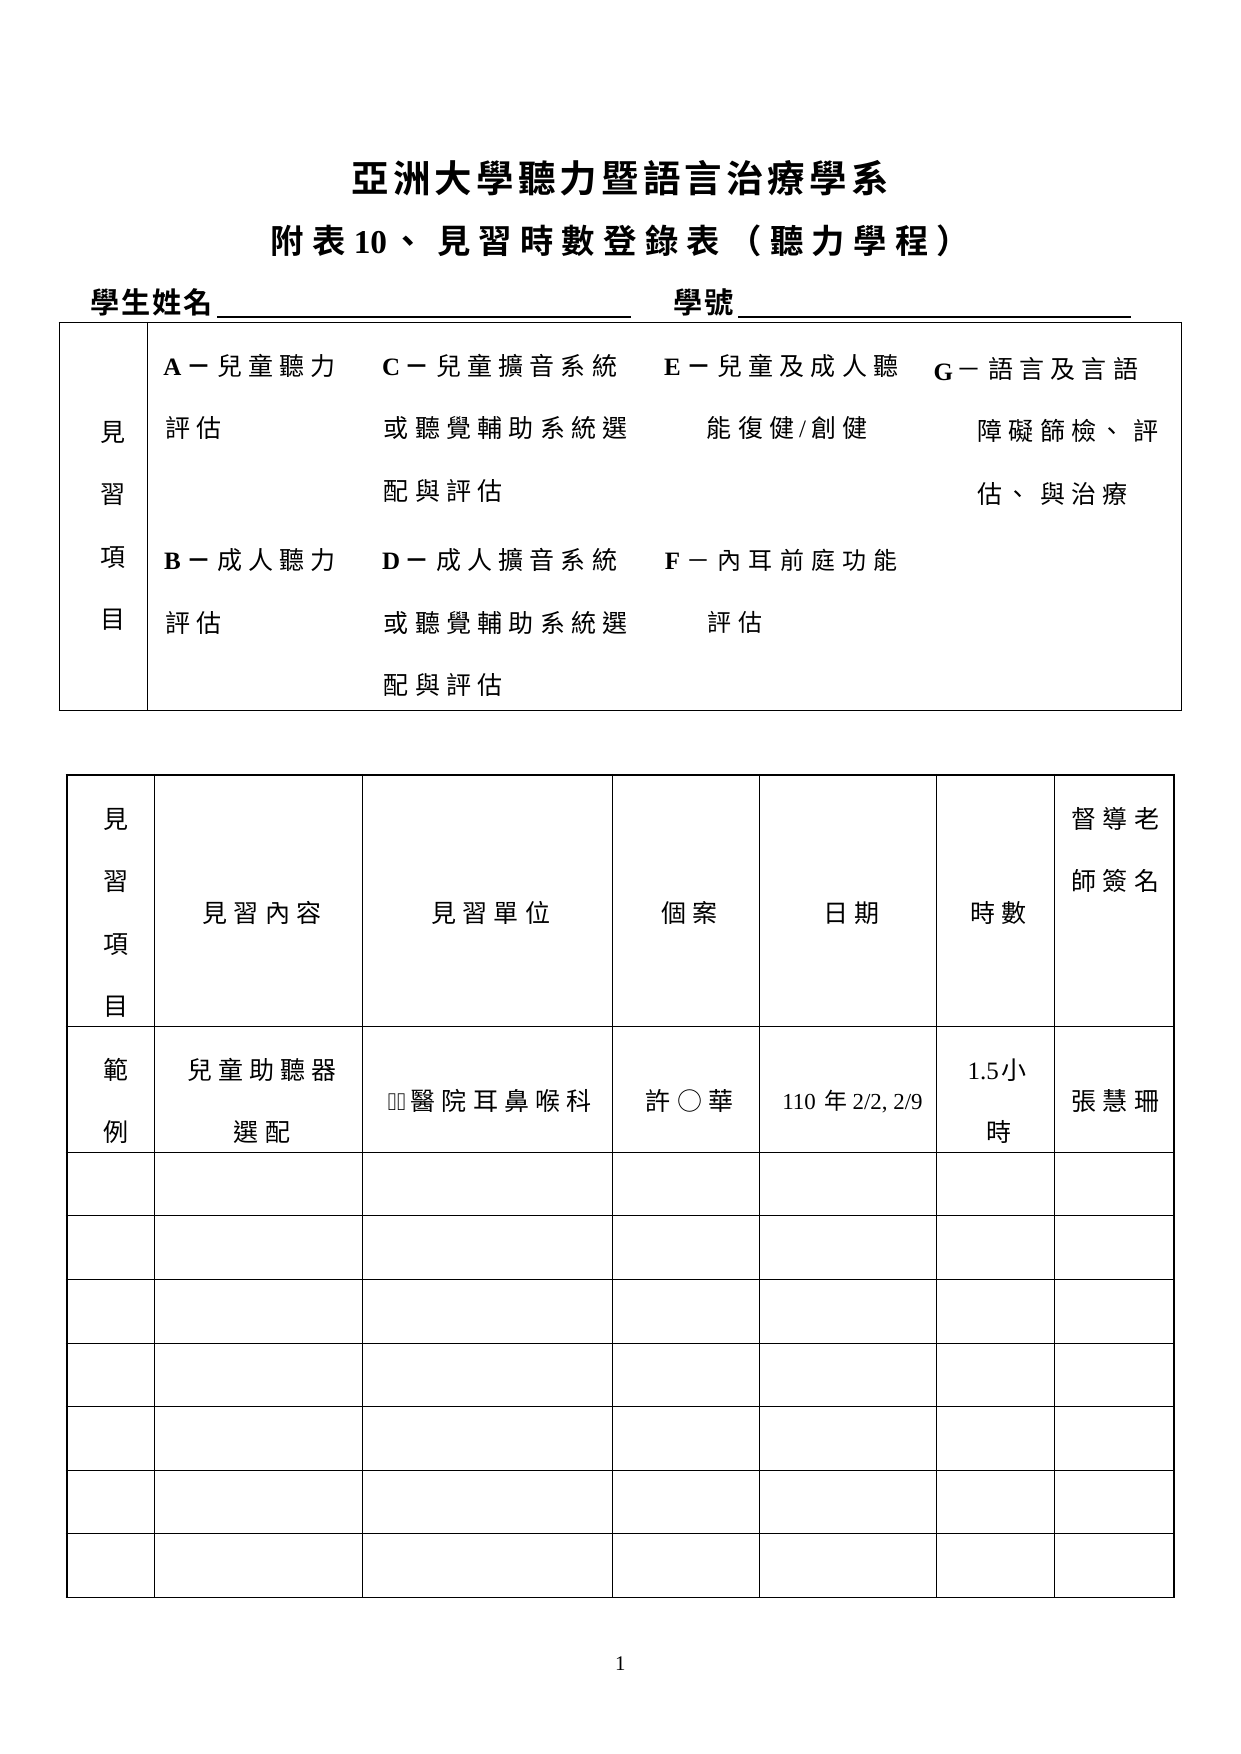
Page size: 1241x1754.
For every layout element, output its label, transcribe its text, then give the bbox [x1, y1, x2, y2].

subtitle 附表10、見習時數登錄表（聽力學程） [89, 197, 1151, 259]
table_cell [1055, 1280, 1173, 1342]
table_cell 範例 [68, 1027, 154, 1152]
table_cell [68, 1153, 154, 1215]
table_cell [68, 1471, 154, 1533]
table_cell [68, 1216, 154, 1279]
table_header 見習項目 [60, 323, 147, 710]
table_cell [613, 1216, 759, 1279]
table_cell [937, 1534, 1054, 1597]
table_cell 兒童助聽器選配 [155, 1027, 362, 1152]
table_cell [937, 1216, 1054, 1279]
table_header 日期 [760, 776, 936, 1026]
table_cell [613, 1471, 759, 1533]
table_cell [613, 1534, 759, 1597]
table_header 見習內容 [155, 776, 362, 1026]
table_cell [760, 1344, 936, 1406]
table_cell D－成人擴音系統或聽覺輔助系統選配與評估 [369, 516, 649, 710]
table_cell [613, 1153, 759, 1215]
table_header 見習單位 [363, 776, 612, 1026]
table_cell 110年2/2, 2/9 [760, 1027, 936, 1152]
table_cell [363, 1471, 612, 1533]
table_cell [363, 1153, 612, 1215]
table_cell [155, 1216, 362, 1279]
table_cell [937, 1280, 1054, 1342]
table_cell [363, 1534, 612, 1597]
table_cell 1.5小時 [937, 1027, 1054, 1152]
table_cell 醫院耳鼻喉科 [363, 1027, 612, 1152]
table_cell [937, 1471, 1054, 1533]
table_cell [1055, 1471, 1173, 1533]
table_cell [155, 1153, 362, 1215]
table_header C－兒童擴音系統或聽覺輔助系統選配與評估 [369, 323, 649, 516]
table_cell [68, 1534, 154, 1597]
table_cell [68, 1344, 154, 1406]
table_header A－兒童聽力評估 [148, 323, 368, 516]
table_cell [760, 1471, 936, 1533]
table_cell [155, 1471, 362, 1533]
table_cell [1055, 1407, 1173, 1469]
text 亞洲大學聽力暨語言治療學系 [89, 134, 1151, 197]
table_header G－語言及言語障礙篩檢、評估、與治療 [915, 323, 1181, 516]
table_cell [1055, 1216, 1173, 1279]
table_cell [155, 1280, 362, 1342]
table_cell [937, 1407, 1054, 1469]
table_cell [760, 1280, 936, 1342]
table_header 督導老師簽名 [1055, 776, 1173, 1026]
table_cell [937, 1344, 1054, 1406]
table_cell [613, 1344, 759, 1406]
table_cell F－內耳前庭功能評估 [649, 516, 915, 710]
table_cell [1055, 1153, 1173, 1215]
text 學生姓名 學號 [89, 259, 1151, 322]
table_cell 張慧珊 [1055, 1027, 1173, 1152]
table_header 時數 [937, 776, 1054, 1026]
table_cell [1055, 1344, 1173, 1406]
table_cell 許○華 [613, 1027, 759, 1152]
table_cell [155, 1344, 362, 1406]
table_cell [760, 1216, 936, 1279]
table_cell [760, 1534, 936, 1597]
table_cell [363, 1344, 612, 1406]
table_cell B－成人聽力評估 [148, 516, 368, 710]
table_cell [613, 1280, 759, 1342]
table_cell [68, 1280, 154, 1342]
table_cell [613, 1407, 759, 1469]
table_cell [155, 1534, 362, 1597]
table_header 見習項目 [68, 776, 154, 1026]
table_cell [937, 1153, 1054, 1215]
table_cell [363, 1216, 612, 1279]
table_header E－兒童及成人聽能復健/創健 [649, 323, 915, 516]
table_cell [915, 516, 1181, 710]
table_cell [760, 1153, 936, 1215]
table_cell [363, 1407, 612, 1469]
table_cell [760, 1407, 936, 1469]
table_cell [155, 1407, 362, 1469]
table_header 個案 [613, 776, 759, 1026]
table_cell [68, 1407, 154, 1469]
table_cell [1055, 1534, 1173, 1597]
table_cell [363, 1280, 612, 1342]
